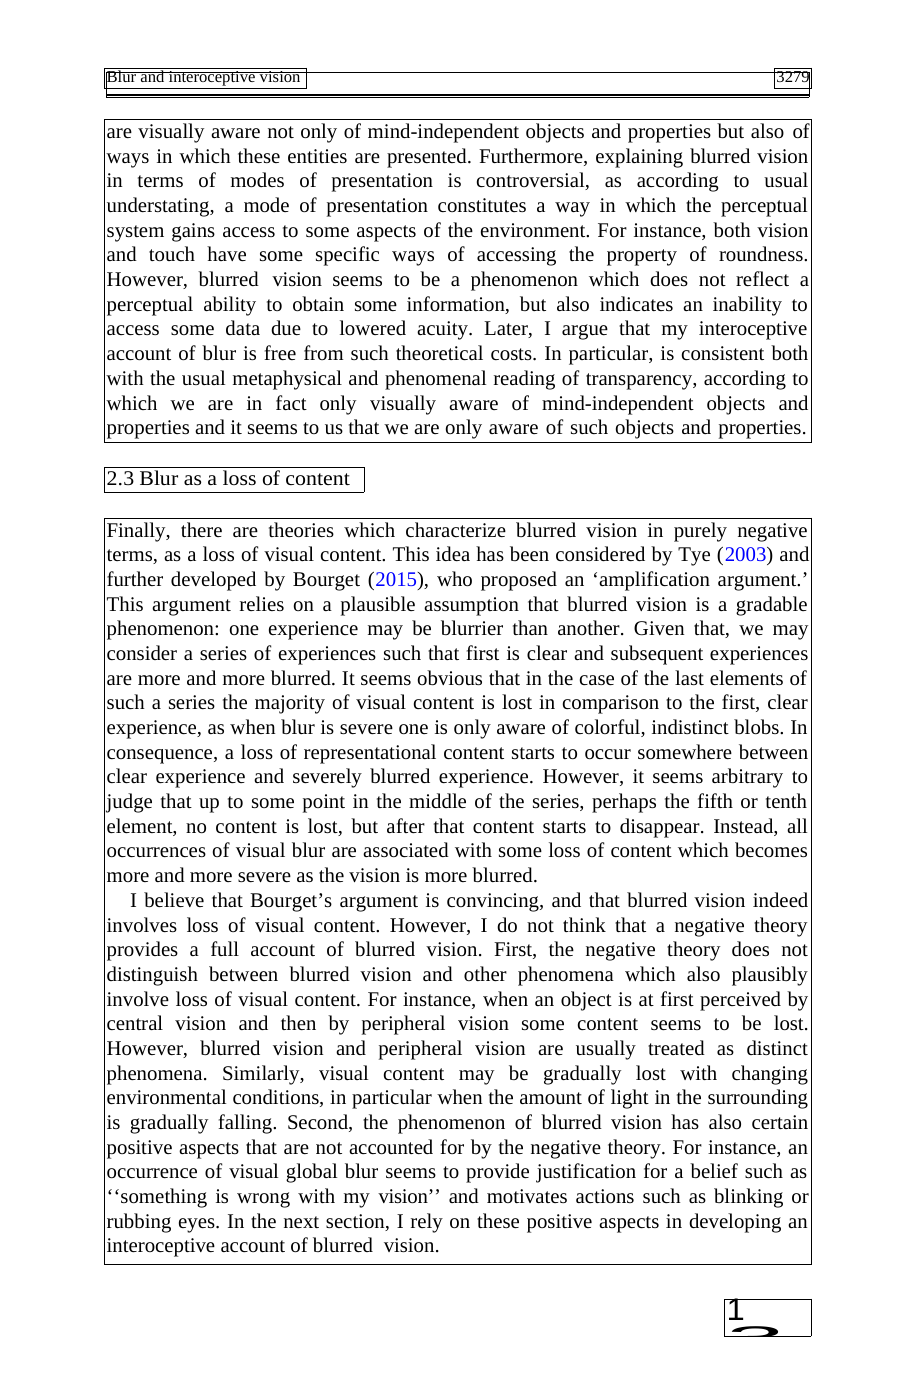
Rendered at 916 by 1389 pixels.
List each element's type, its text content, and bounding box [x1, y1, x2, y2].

text Blur and interoceptive vision [107, 73, 306, 86]
text 2.3 Blur as a loss of content [106, 468, 364, 490]
text I believe that Bourget’s argument is convincing, and that blurred vision indeed involves loss of visual content. However, I do not think that a negative theory provides a full account of blurred vision. First, the negative theory does not distinguish between blurred vision and other phenomena which also plausibly involve loss of visual content. For instance, when an object is at first perceived by central vision and then by peripheral vision some content seems to be lost. However, blurred vision and peripheral vision are usually treated as distinct phenomena. Similarly, visual content may be gradually lost with changing environmental conditions, in particular when the amount of light in the surrounding is gradually falling. Second, the phenomenon of blurred vision has also certain positive aspects that are not accounted for by the negative theory. For instance, an occurrence of visual global blur seems to provide justification for a belief such as ‘‘something is wrong with my vision’’ and motivates actions such as blinking or rubbing eyes. In the next section, I rely on these positive aspects in developing an interoceptive account of blurred vision. [106, 888, 809, 1257]
text 1 3 [726, 1300, 811, 1336]
text are visually aware not only of mind-independent objects and properties but also of ways in which these entities are presented. Furthermore, explaining blurred vision in terms of modes of presentation is controversial, as according to usual understating, a mode of presentation constitutes a way in which the perceptual system gains access to some aspects of the environment. For instance, both vision and touch have some specific ways of accessing the property of roundness. However, blurred vision seems to be a phenomenon which does not reflect a perceptual ability to obtain some information, but also indicates an inability to access some data due to lowered acuity. Later, I argue that my interoceptive account of blur is free from such theoretical costs. In particular, is consistent both with the usual metaphysical and phenomenal reading of transparency, according to which we are in fact only visually aware of mind-independent objects and properties and it seems to us that we are only aware of such objects and properties. [106, 120, 809, 439]
text 3279 [776, 69, 811, 86]
text Finally, there are theories which characterize blurred vision in purely negative terms, as a loss of visual content. This idea has been considered by Tye (2003) and further developed by Bourget (2015), who proposed an ‘amplification argument.’ This argument relies on a plausible assumption that blurred vision is a gradable phenomenon: one experience may be blurrier than another. Given that, we may consider a series of experiences such that first is clear and subsequent experiences are more and more blurred. It seems obvious that in the case of the last elements of such a series the majority of visual content is lost in comparison to the first, clear experience, as when blur is severe one is only aware of colorful, indistinct blobs. In consequence, a loss of representational content starts to occur somewhere between clear experience and severely blurred experience. However, it seems arbitrary to judge that up to some point in the middle of the series, perhaps the fifth or tenth element, no content is lost, but after that content starts to disappear. Instead, all occurrences of visual blur are associated with some loss of content which becomes more and more severe as the vision is more blurred. [106, 519, 809, 887]
